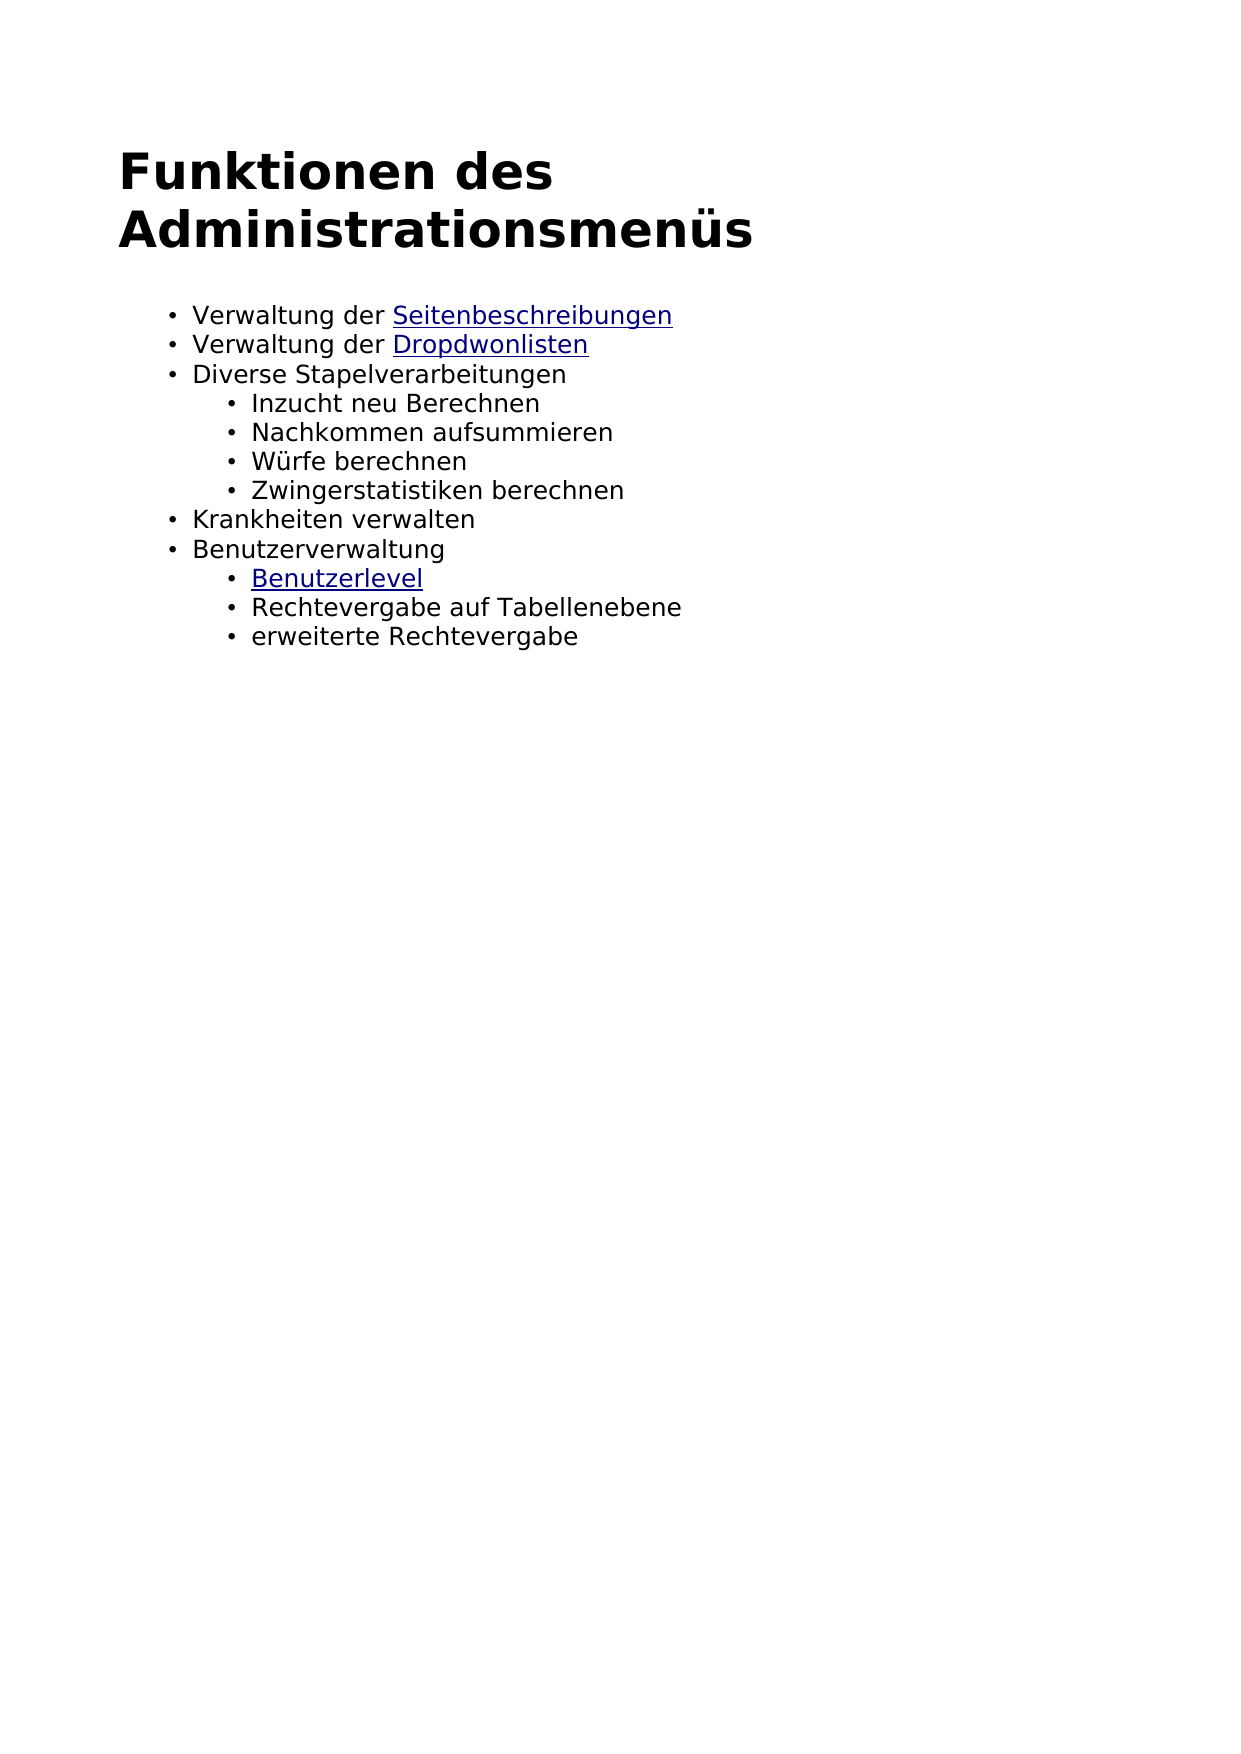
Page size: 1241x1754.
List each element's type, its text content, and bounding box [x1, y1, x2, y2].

list Krankheiten verwalten [177, 506, 1122, 535]
list Verwaltung der Seitenbeschreibungen [177, 302, 1122, 331]
list erweiterte Rechtevergabe [236, 622, 1122, 652]
list Rechtevergabe auf Tabellenebene [236, 593, 1122, 622]
list Verwaltung der Dropdwonlisten [177, 331, 1122, 360]
list Zwingerstatistiken berechnen [236, 477, 1122, 506]
list Diverse Stapelverarbeitungen [177, 360, 1122, 389]
list Nachkommen aufsummieren [236, 418, 1122, 447]
list Benutzerlevel [236, 564, 1122, 593]
subtitle Funktionen des Administrationsmenüs [118, 143, 1122, 259]
list Würfe berechnen [236, 447, 1122, 477]
list Inzucht neu Berechnen [236, 389, 1122, 418]
list Benutzerverwaltung [177, 535, 1122, 564]
